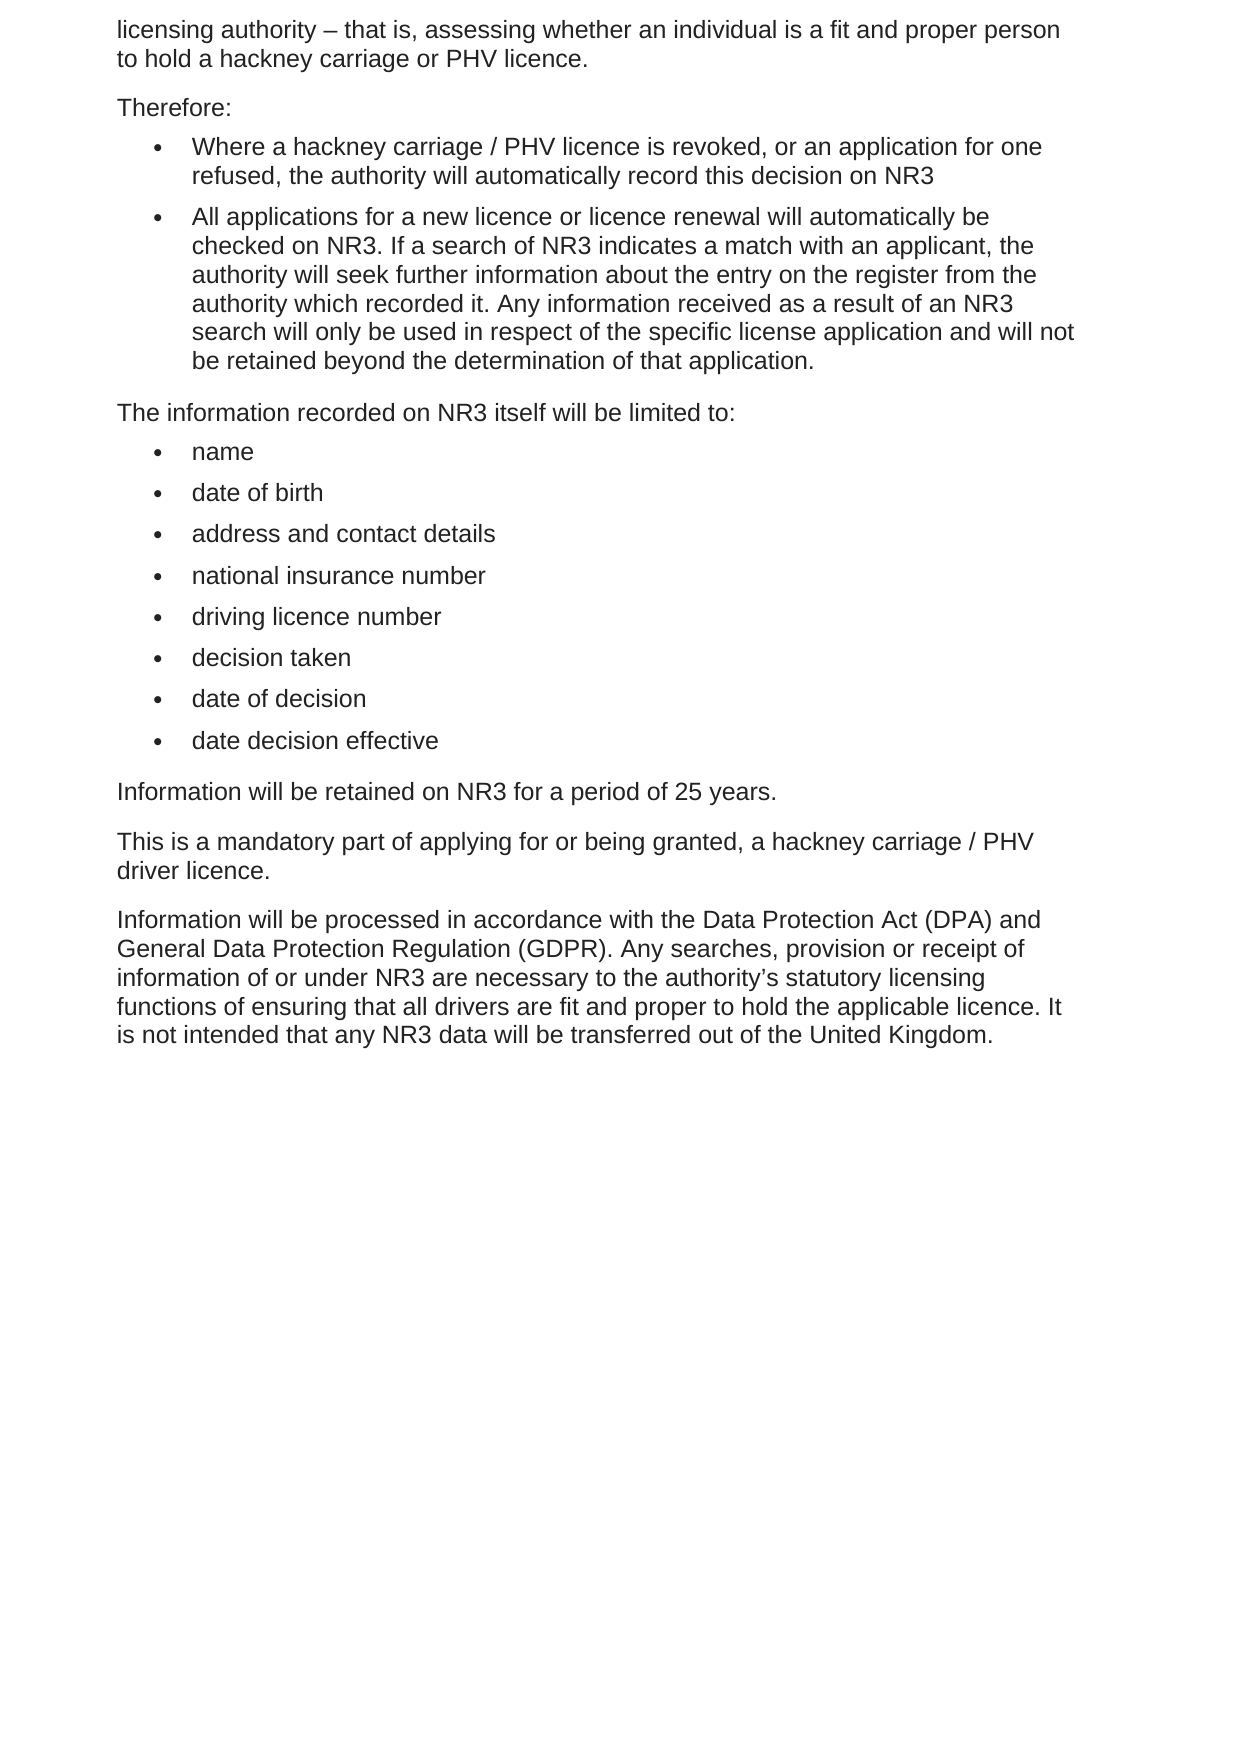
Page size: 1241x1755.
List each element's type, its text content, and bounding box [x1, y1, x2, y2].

list national insurance number [154, 561, 1084, 589]
list date of birth [154, 478, 1084, 507]
list driving licence number [154, 602, 1084, 631]
list All applications for a new licence or licence renewal will automatically be checked on NR3. If a search of NR3 indicates a match with an applicant, the authority will seek further information about the entry on the register from the authority which recorded it. Any information received as a result of an NR3 search will only be used in respect of the specific license application and will not be retained beyond the determination of that application. [154, 202, 1084, 375]
list name [154, 437, 1084, 466]
text This is a mandatory part of applying for or being granted, a hackney carriage / PHV driver licence. [117, 827, 1084, 884]
list address and contact details [154, 519, 1084, 548]
list decision taken [154, 643, 1084, 672]
text The information recorded on NR3 itself will be limited to: [117, 398, 1084, 426]
text Information will be retained on NR3 for a period of 25 years. [117, 777, 1084, 806]
text licensing authority – that is, assessing whether an individual is a fit and proper person to hold a hackney carriage or PHV licence. [117, 15, 1084, 72]
list date of decision [154, 684, 1084, 713]
list date decision effective [154, 726, 1084, 754]
text Information will be processed in accordance with the Data Protection Act (DPA) and General Data Protection Regulation (GDPR). Any searches, provision or receipt of information of or under NR3 are necessary to the authority’s statutory licensing functions of ensuring that all drivers are fit and proper to hold the applicable licence. It is not intended that any NR3 data will be transferred out of the United Kingdom. [117, 905, 1084, 1049]
text Therefore: [117, 93, 1084, 122]
list Where a hackney carriage / PHV licence is revoked, or an application for one refused, the authority will automatically record this decision on NR3 [154, 132, 1084, 190]
